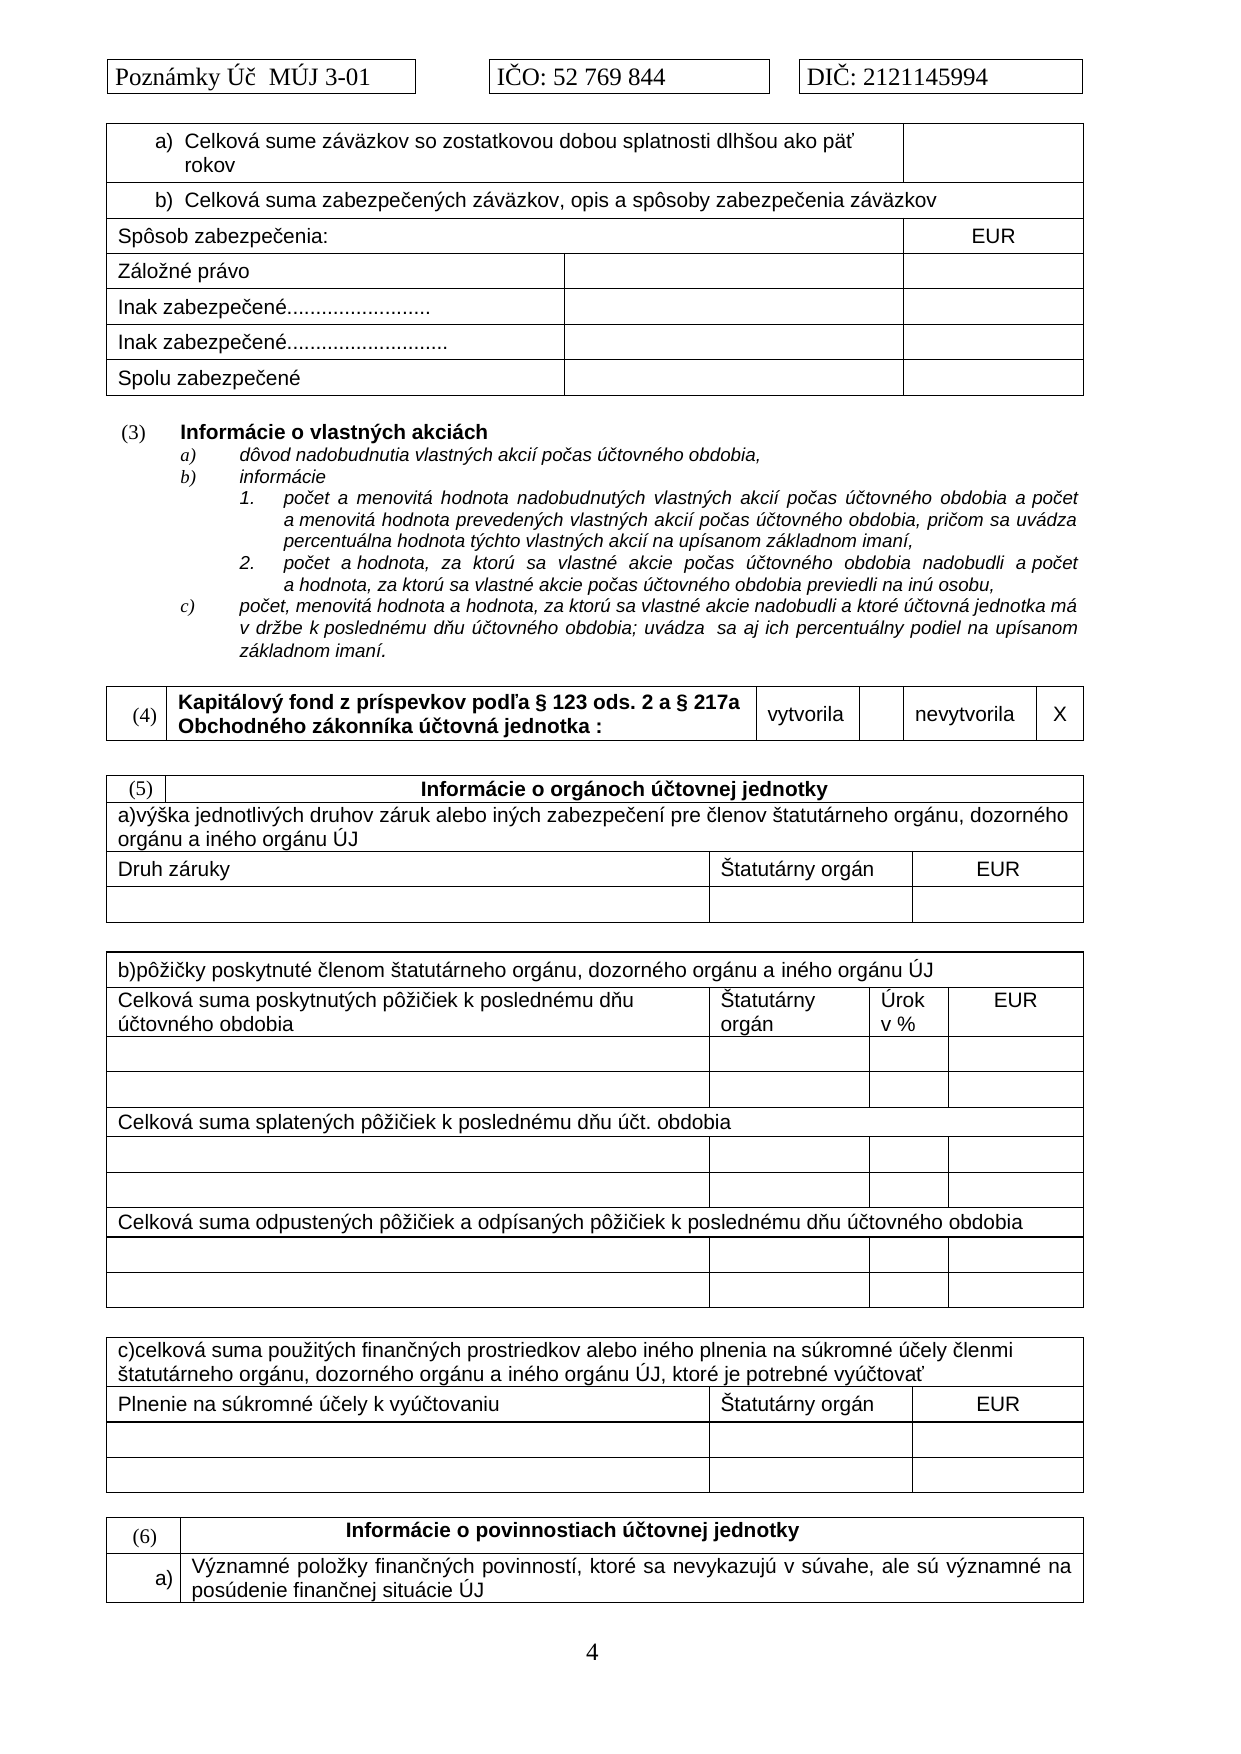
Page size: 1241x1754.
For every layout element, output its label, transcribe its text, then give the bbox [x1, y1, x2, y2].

table_cell [565, 289, 903, 324]
table_cell [870, 1273, 948, 1307]
table_cell Plnenie na súkromné účely k vyúčtovaniu [107, 1387, 709, 1421]
list Informácie o vlastných akciách [121, 419, 1078, 444]
table_cell Inak zabezpečené............................ [107, 325, 564, 359]
table_cell [710, 1238, 869, 1272]
table_cell [904, 289, 1083, 324]
table_cell [107, 1238, 709, 1272]
table_header b)pôžičky poskytnuté členom štatutárneho orgánu, dozorného orgánu a iného orgánu ÚJ [107, 953, 1083, 987]
table_cell [949, 1173, 1083, 1207]
table_cell [904, 124, 1083, 182]
table_cell Celková suma poskytnutých pôžičiek k poslednému dňu účtovného obdobia [107, 988, 709, 1036]
table_header Informácie o povinnostiach účtovnej jednotky [181, 1518, 1083, 1553]
table_cell [710, 1273, 869, 1307]
table_cell Inak zabezpečené......................... [107, 289, 564, 324]
table_cell [710, 887, 912, 922]
table_cell [107, 1458, 709, 1492]
table_cell EUR [913, 1387, 1083, 1421]
table_cell Štatutárny orgán [710, 852, 912, 886]
table_header Kapitálový fond z príspevkov podľa § 123 ods. 2 a § 217a Obchodného zákonníka účtovná jednotka : [167, 687, 756, 740]
table_cell Druh záruky [107, 852, 709, 886]
table_cell EUR [904, 219, 1083, 253]
table_cell [913, 1458, 1083, 1492]
table_cell [565, 325, 903, 359]
table_cell [710, 1173, 869, 1207]
table_cell [949, 1072, 1083, 1107]
list počet a menovitá hodnota nadobudnutých vlastných akcií počas účtovného obdobia a počet a menovitá hodnota prevedených vlastných akcií počas účtovného obdobia, pričom sa uvádza percentuálna hodnota týchto vlastných akcií na upísanom základnom imaní, [239, 487, 1078, 552]
table_cell Spôsob zabezpečenia: [107, 219, 903, 253]
list počet a hodnota, za ktorú sa vlastné akcie počas účtovného obdobia nadobudli a počet a hodnota, za ktorú sa vlastné akcie počas účtovného obdobia previedli na inú osobu, [239, 552, 1078, 595]
table_header X [1037, 687, 1083, 740]
list dôvod nadobudnutia vlastných akcií počas účtovného obdobia, [180, 444, 1078, 465]
table_cell EUR [949, 988, 1083, 1036]
table_cell [949, 1037, 1083, 1071]
list informácie [180, 465, 1078, 487]
table_cell [107, 1037, 709, 1071]
table_cell [904, 325, 1083, 359]
table_cell [870, 1137, 948, 1172]
table_cell [107, 1173, 709, 1207]
table_header c)celková suma použitých finančných prostriedkov alebo iného plnenia na súkromné účely členmi štatutárneho orgánu, dozorného orgánu a iného orgánu ÚJ, ktoré je potrebné vyúčtovať [107, 1338, 1083, 1386]
table_cell [107, 887, 709, 922]
table_header [107, 1518, 180, 1553]
table_cell Úrok v % [870, 988, 948, 1036]
table_cell [107, 1273, 709, 1307]
table_cell a)výška jednotlivých druhov záruk alebo iných zabezpečení pre členov štatutárneho orgánu, dozorného orgánu a iného orgánu ÚJ [107, 803, 1083, 851]
table_header Informácie o orgánoch účtovnej jednotky [166, 776, 1083, 802]
table_header vytvorila [757, 687, 859, 740]
table_cell [904, 254, 1083, 288]
table_cell [565, 254, 903, 288]
table_cell Spolu zabezpečené [107, 360, 564, 394]
table_cell Celková sume záväzkov so zostatkovou dobou splatnosti dlhšou ako päť rokov [107, 124, 903, 182]
table_cell [107, 1137, 709, 1172]
table_cell [913, 887, 1083, 922]
table_cell [870, 1037, 948, 1071]
table_cell [710, 1423, 912, 1457]
table_cell [565, 360, 903, 394]
table_cell [710, 1137, 869, 1172]
table_cell EUR [913, 852, 1083, 886]
table_cell [870, 1173, 948, 1207]
table_header [860, 687, 903, 740]
table_cell [710, 1072, 869, 1107]
table_cell [710, 1037, 869, 1071]
table_cell Významné položky finančných povinností, ktoré sa nevykazujú v súvahe, ale sú významné na posúdenie finančnej situácie ÚJ [181, 1554, 1083, 1602]
table_cell Štatutárny orgán [710, 1387, 912, 1421]
table_cell [710, 1458, 912, 1492]
table_cell [949, 1137, 1083, 1172]
table_cell [904, 360, 1083, 394]
table_cell [107, 1554, 180, 1602]
list počet, menovitá hodnota a hodnota, za ktorú sa vlastné akcie nadobudli a ktoré účtovná jednotka má v držbe k poslednému dňu účtovného obdobia; uvádza sa aj ich percentuálny podiel na upísanom základnom imaní. [180, 595, 1078, 662]
table_cell [949, 1238, 1083, 1272]
table_cell Záložné právo [107, 254, 564, 288]
table_cell Celková suma zabezpečených záväzkov, opis a spôsoby zabezpečenia záväzkov [107, 183, 1083, 217]
table_cell Celková suma odpustených pôžičiek a odpísaných pôžičiek k poslednému dňu účtovného obdobia [107, 1208, 1083, 1236]
table_cell [107, 1423, 709, 1457]
table_header [107, 776, 165, 802]
table_cell Štatutárny orgán [710, 988, 869, 1036]
table_header nevytvorila [904, 687, 1036, 740]
table_cell [107, 1072, 709, 1107]
table_header [107, 687, 166, 740]
table_cell [913, 1423, 1083, 1457]
table_cell [870, 1072, 948, 1107]
table_cell Celková suma splatených pôžičiek k poslednému dňu účt. obdobia [107, 1108, 1083, 1136]
table_cell [870, 1238, 948, 1272]
table_cell [949, 1273, 1083, 1307]
